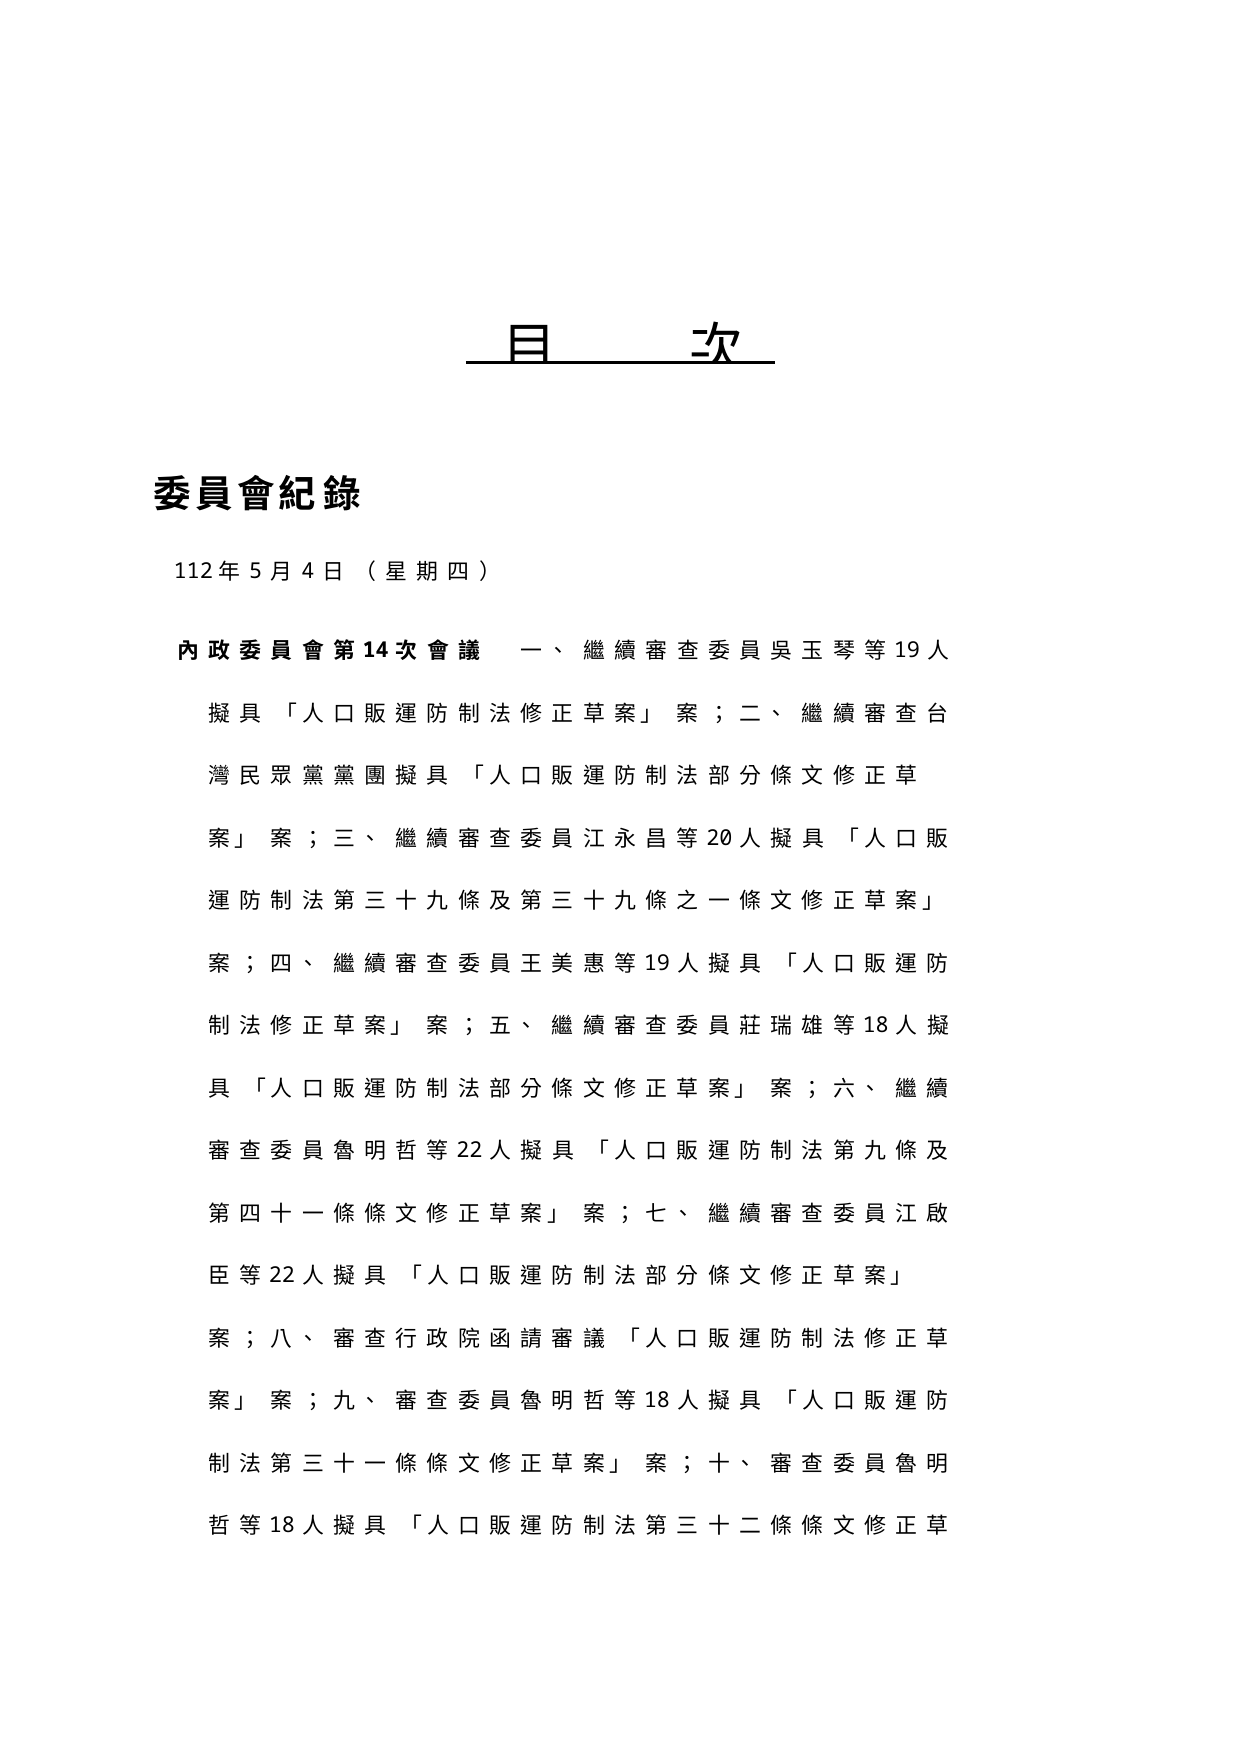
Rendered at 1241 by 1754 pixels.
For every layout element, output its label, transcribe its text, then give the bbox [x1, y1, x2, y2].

table_header 目 次 [466, 281, 774, 361]
table_cell ） [1091, 618, 1108, 1556]
table_cell 1 [986, 618, 1023, 1556]
table_cell [1023, 618, 1053, 1556]
table_cell [1053, 618, 1091, 1556]
table_cell 內政委員會第14次會議 一、繼續審查委員吳玉琴等19人擬具「人口販運防制法修正草案」案；二、繼續審查台灣民眾黨黨團擬具「人口販運防制法部分條文修正草案」案；三、繼續審查委員江永昌等20人擬具「人口販運防制法第三十九條及第三十九條之一條文修正草案」案；四、繼續審查委員王美惠等19人擬具「人口販運防制法修正草案」案；五、繼續審查委員莊瑞雄等18人擬具「人口販運防制法部分條文修正草案」案；六、繼續審查委員魯明哲等22人擬具「人口販運防制法第九條及第四十一條條文修正草案」案；七、繼續審查委員江啟臣等22人擬具「人口販運防制法部分條文修正草案」案；八、審查行政院函請審議「人口販運防制法修正草案」案；九、審查委員魯明哲等18人擬具「人口販運防制法第三十一條條文修正草案」案；十、審查委員魯明哲等18人擬具「人口販運防制法第三十二條條文修正草 [150, 618, 967, 1556]
table_header 委員會紀錄 112年5月4日（星期四） [150, 443, 1108, 618]
table_cell （ [967, 618, 986, 1556]
